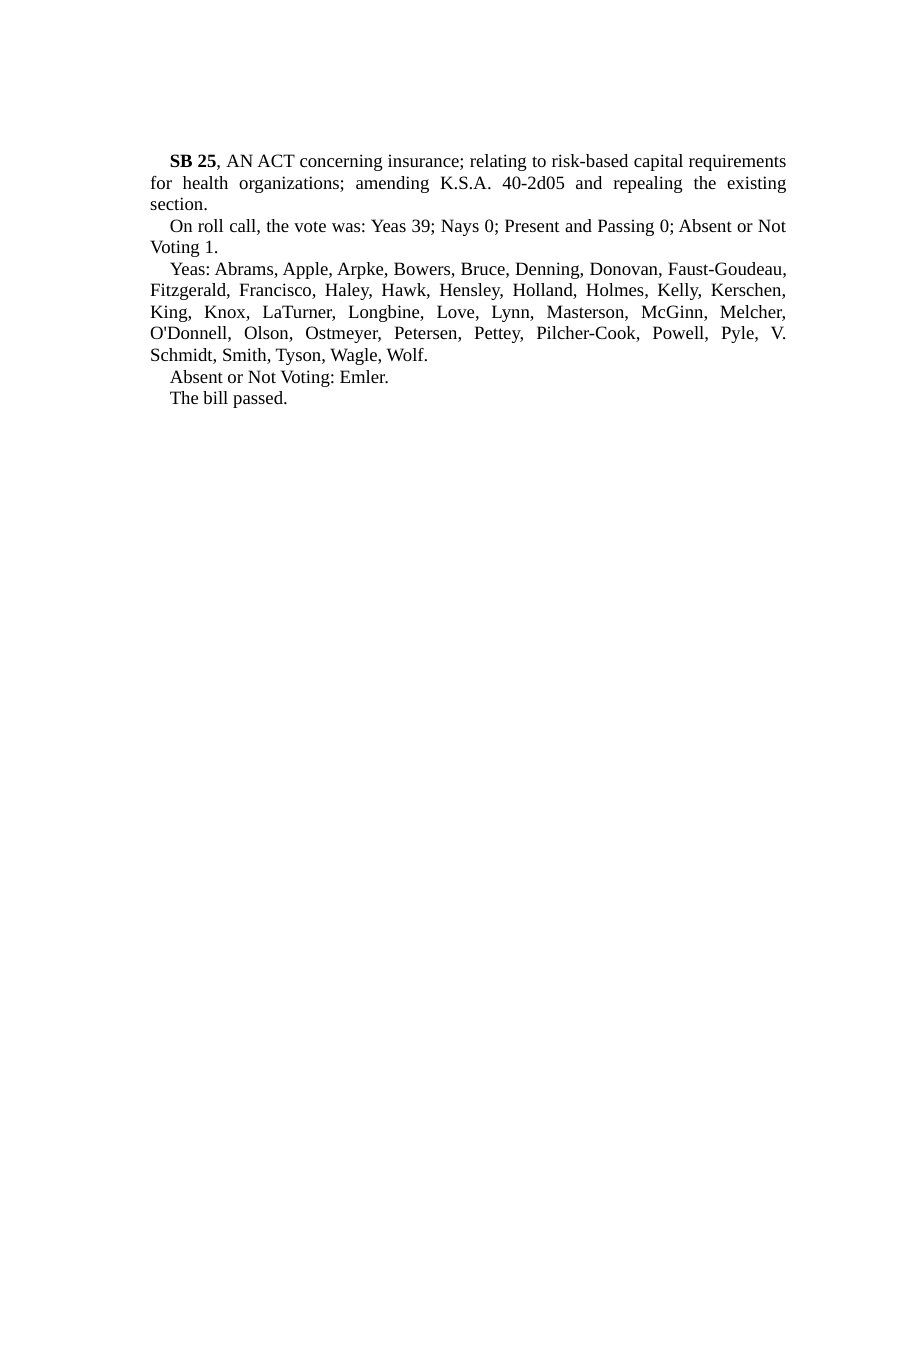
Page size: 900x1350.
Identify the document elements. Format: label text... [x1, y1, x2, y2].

text On roll call, the vote was: Yeas 39; Nays 0; Present and Passing 0; Absent or Not Voting 1. [150, 215, 787, 258]
text Absent or Not Voting: Emler. [150, 366, 787, 387]
text Yeas: Abrams, Apple, Arpke, Bowers, Bruce, Denning, Donovan, Faust-Goudeau, Fitzgerald, Francisco, Haley, Hawk, Hensley, Holland, Holmes, Kelly, Kerschen, King, Knox, LaTurner, Longbine, Love, Lynn, Masterson, McGinn, Melcher, O'Donnell, Olson, Ostmeyer, Petersen, Pettey, Pilcher-Cook, Powell, Pyle, V. Schmidt, Smith, Tyson, Wagle, Wolf. [150, 258, 787, 366]
text SB 25, AN ACT concerning insurance; relating to risk-based capital requirements for health organizations; amending K.S.A. 40-2d05 and repealing the existing section. [150, 150, 787, 215]
text The bill passed. [150, 387, 787, 409]
